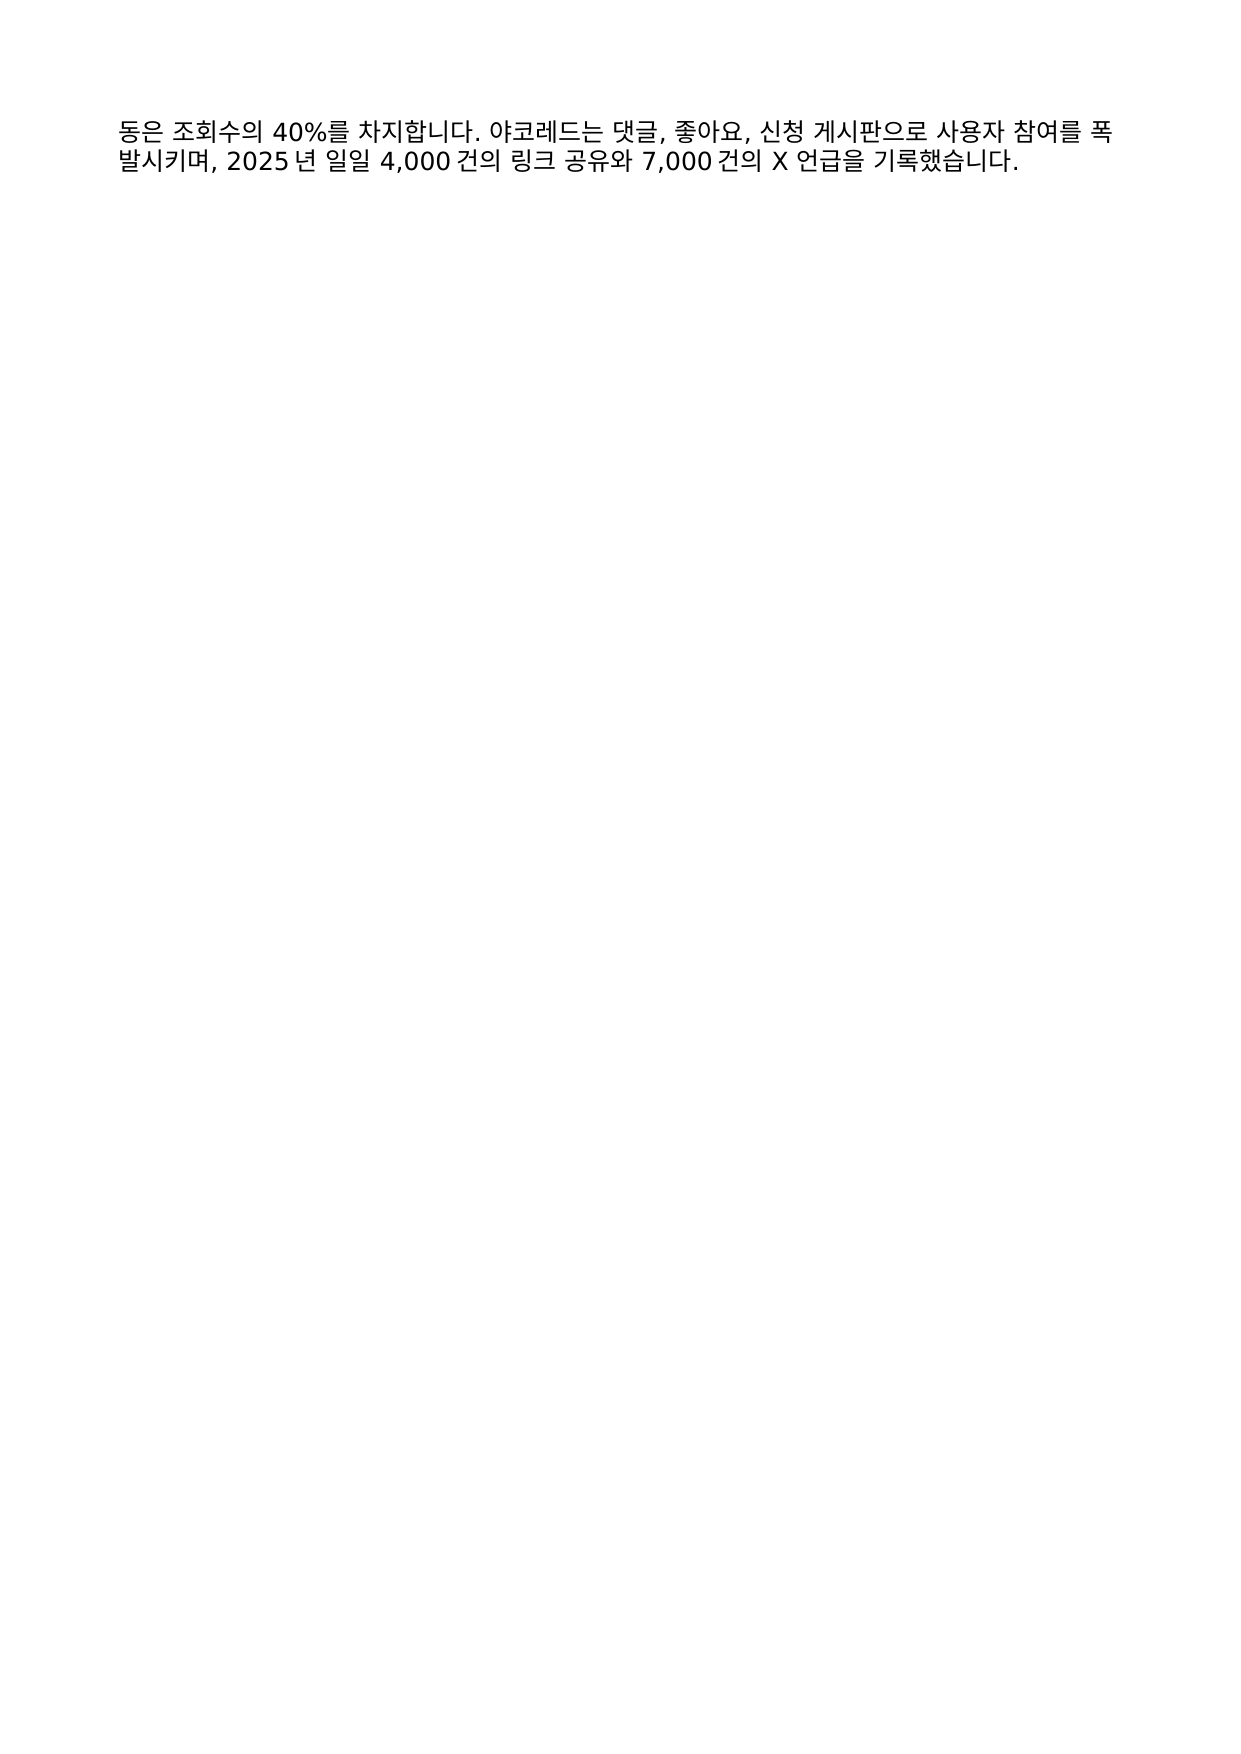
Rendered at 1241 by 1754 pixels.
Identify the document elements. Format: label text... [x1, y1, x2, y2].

text 동은 조회수의 40%를 차지합니다. 야코레드는 댓글, 좋아요, 신청 게시판으로 사용자 참여를 폭발시키며, 2025년 일일 4,000건의 링크 공유와 7,000건의 X 언급을 기록했습니다. [118, 118, 1122, 176]
